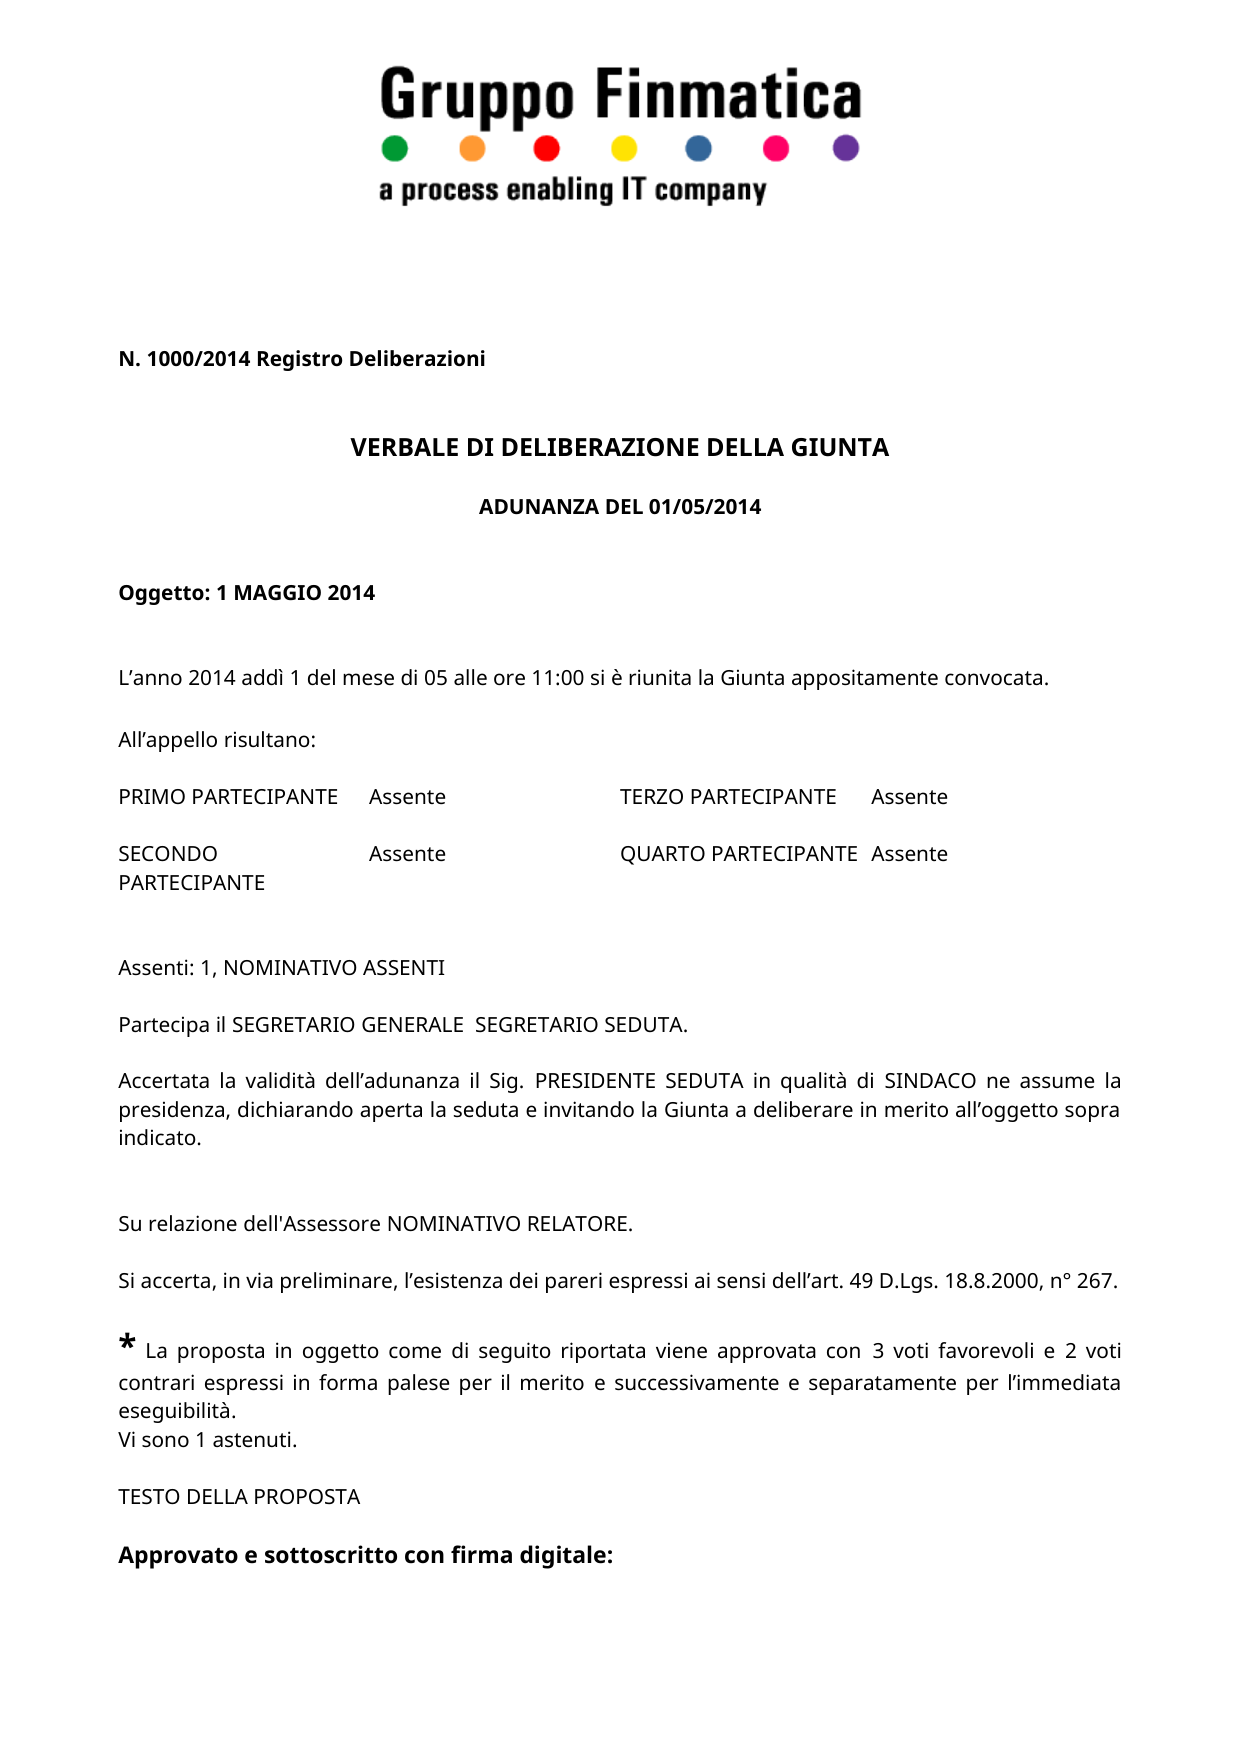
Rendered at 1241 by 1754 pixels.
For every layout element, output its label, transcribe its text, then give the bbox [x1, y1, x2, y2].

text Accertata la validità dell’adunanza il Sig. PRESIDENTE SEDUTA in qualità di SINDACO ne assume la presidenza, dichiarando aperta la seduta e invitando la Giunta a deliberare in merito all’oggetto sopra indicato. [118, 1067, 1122, 1152]
table_header PRIMO PARTECIPANTE [118, 782, 369, 811]
table_header TERZO PARTECIPANTE [620, 782, 871, 811]
text Oggetto: 1 MAGGIO 2014 [118, 578, 1122, 606]
text Assenti: 1, NOMINATIVO ASSENTI [118, 953, 1122, 981]
text L’anno 2014 addì 1 del mese di 05 alle ore 11:00 si è riunita la Giunta appositamente convocata. [118, 663, 1122, 691]
text All’appello risultano: [118, 725, 1122, 754]
text Partecipa il SEGRETARIO GENERALE SEGRETARIO SEDUTA. [118, 1010, 1122, 1038]
table_header Assente [871, 839, 1122, 868]
text VERBALE DI DELIBERAZIONE DELLA GIUNTA [118, 430, 1122, 464]
text Si accerta, in via preliminare, l’esistenza dei pareri espressi ai sensi dell’art. 49 D.Lgs. 18.8.2000, n° 267. [118, 1266, 1122, 1294]
text Su relazione dell'Assessore NOMINATIVO RELATORE. [118, 1209, 1122, 1237]
table_header Assente [369, 839, 620, 896]
table_header QUARTO PARTECIPANTE [620, 839, 871, 868]
table_header Assente [871, 782, 1122, 811]
text Approvato e sottoscritto con firma digitale: [118, 1539, 1122, 1570]
text TESTO DELLA PROPOSTA [118, 1482, 1122, 1510]
text N. 1000/2014 Registro Deliberazioni [118, 344, 1122, 373]
table_header Assente [369, 782, 620, 811]
picture [372, 59, 868, 219]
table_header SECONDO PARTECIPANTE [118, 839, 369, 896]
text ADUNANZA DEL 01/05/2014 [118, 492, 1122, 521]
text Vi sono 1 astenuti. [118, 1425, 1122, 1453]
text * La proposta in oggetto come di seguito riportata viene approvata con 3 voti favorevoli e 2 voti contrari espressi in forma palese per il merito e successivamente e separatamente per l’immediata eseguibilità. [118, 1323, 1122, 1425]
